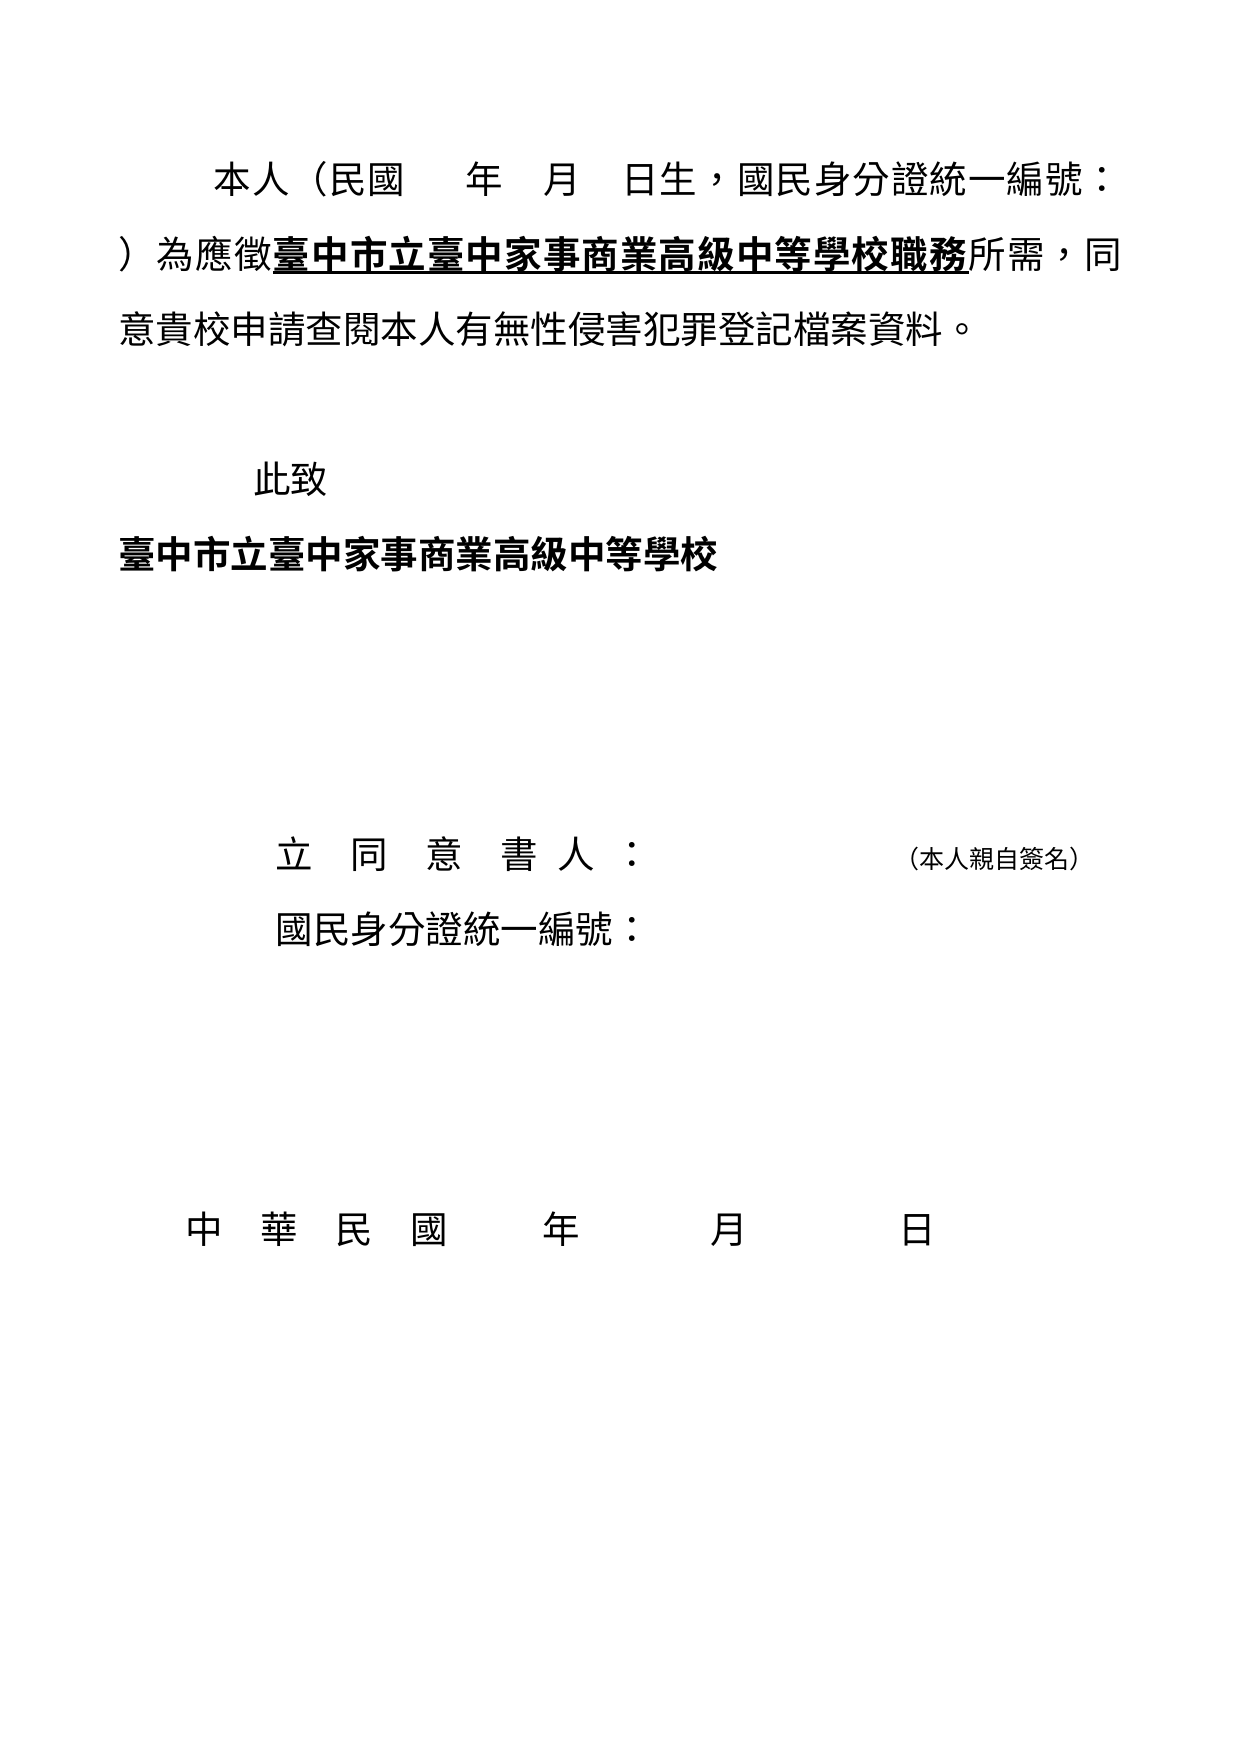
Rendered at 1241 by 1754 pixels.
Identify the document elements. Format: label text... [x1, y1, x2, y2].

text 立 同 意 書 人 ： （本人親自簽名） [118, 808, 1122, 883]
text 臺中市立臺中家事商業高級中等學校 [118, 508, 1122, 583]
text 本人（民國 年 月 日生，國民身分證統一編號： ）為應徵臺中市立臺中家事商業高級中等學校職務所需，同意貴校申請查閱本人有無性侵害犯罪登記檔案資料。 [118, 133, 1122, 358]
text 國民身分證統一編號： [118, 883, 1122, 958]
text 中 華 民 國 年 月 日 [118, 1183, 1122, 1258]
text 此致 [118, 433, 1122, 508]
